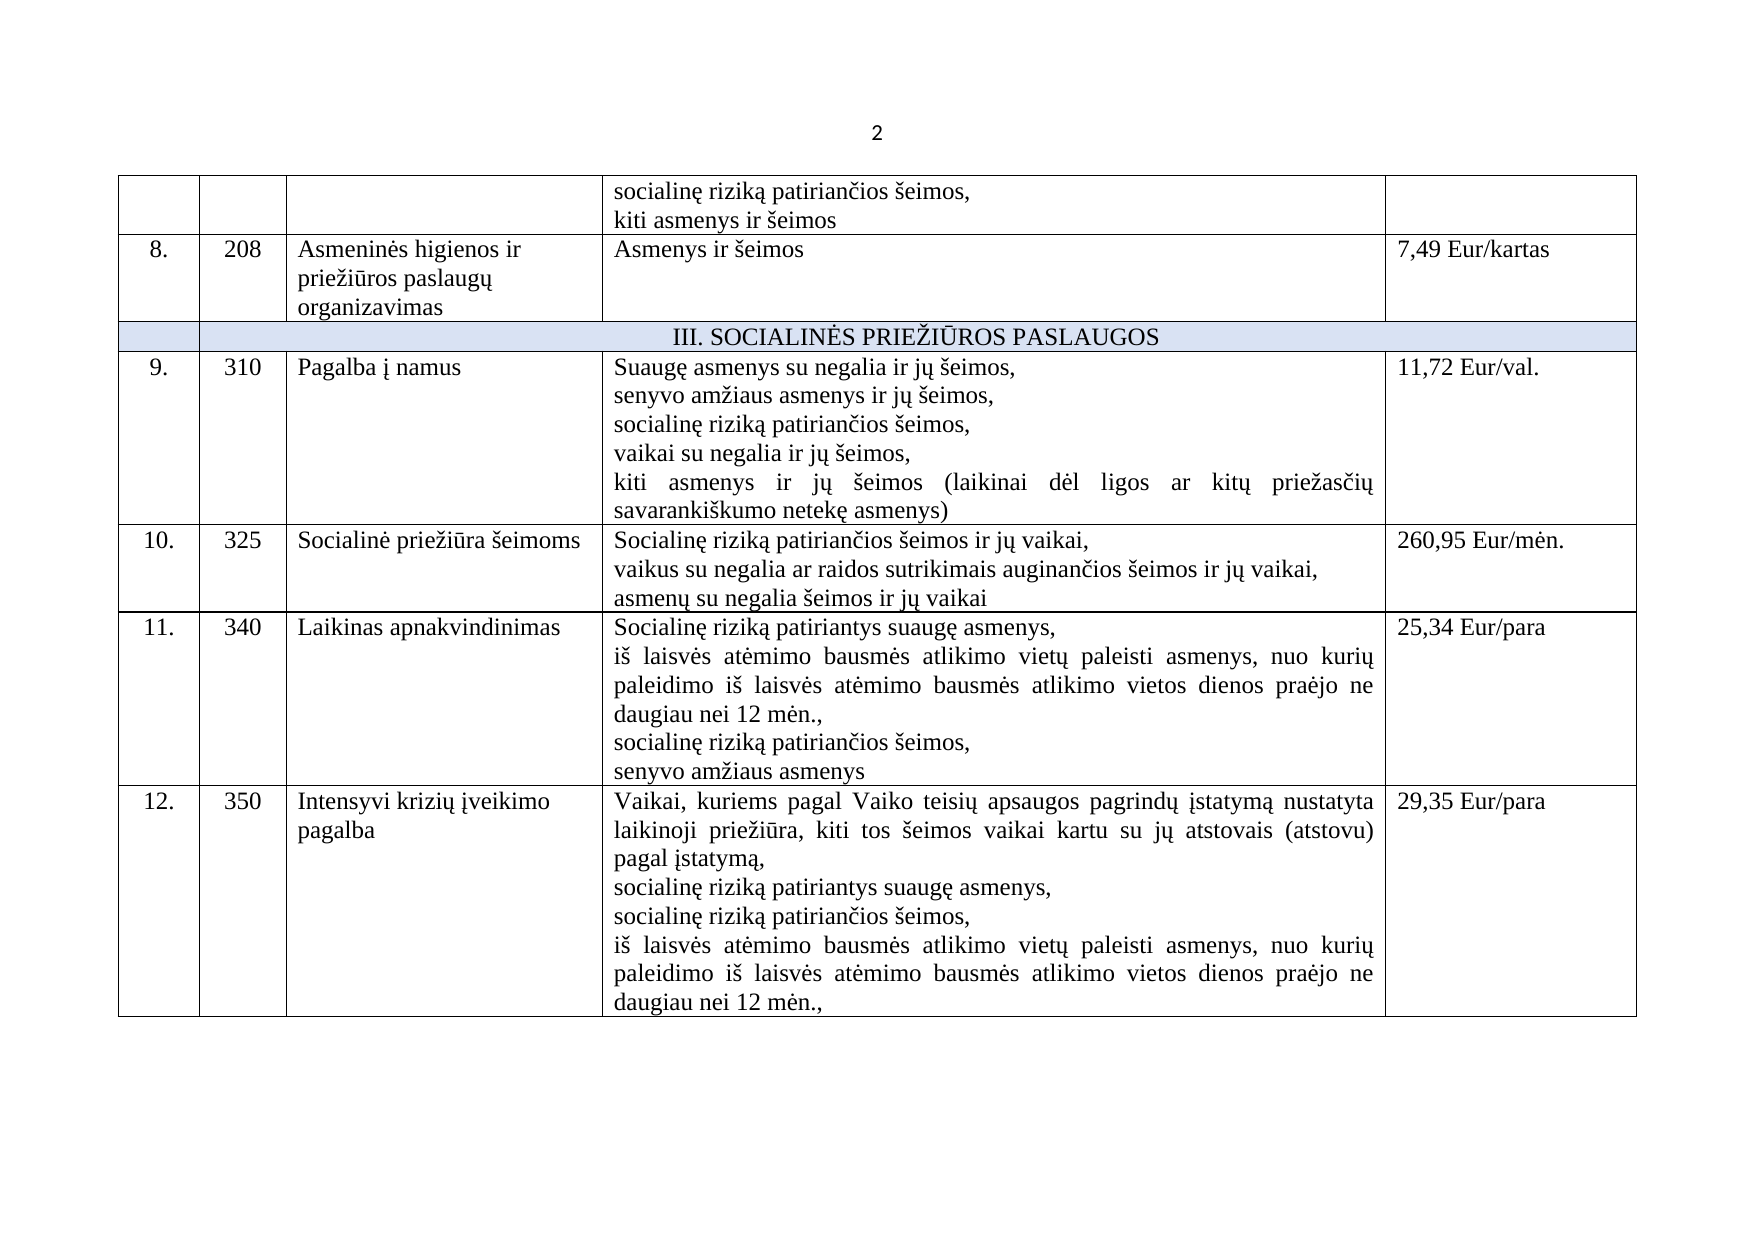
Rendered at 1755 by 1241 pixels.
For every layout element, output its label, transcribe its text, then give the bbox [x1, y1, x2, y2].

table_cell [119, 176, 199, 233]
table_cell Vaikai, kuriems pagal Vaiko teisių apsaugos pagrindų įstatymą nustatyta laikinoji priežiūra, kiti tos šeimos vaikai kartu su jų atstovais (atstovu) pagal įstatymą, socialinę riziką patiriantys suaugę asmenys, socialinę riziką patiriančios šeimos, iš laisvės atėmimo bausmės atlikimo vietų paleisti asmenys, nuo kurių paleidimo iš laisvės atėmimo bausmės atlikimo vietos dienos praėjo ne daugiau nei 12 mėn., [603, 786, 1385, 1016]
table_cell Pagalba į namus [287, 352, 602, 524]
table_cell 9. [119, 352, 199, 524]
table_cell 7,49 Eur/kartas [1386, 235, 1636, 321]
table_cell 25,34 Eur/para [1386, 613, 1636, 785]
table_cell [1386, 176, 1636, 233]
table_cell [200, 176, 286, 233]
table_cell 208 [200, 235, 286, 321]
table_cell 11. [119, 613, 199, 785]
table_cell 8. [119, 235, 199, 321]
table_cell 12. [119, 786, 199, 1016]
table_cell Laikinas apnakvindinimas [287, 613, 602, 785]
table_cell Intensyvi krizių įveikimo pagalba [287, 786, 602, 1016]
table_cell [287, 176, 602, 233]
table_cell 310 [200, 352, 286, 524]
table_cell Asmeninės higienos ir priežiūros paslaugų organizavimas [287, 235, 602, 321]
table_cell socialinę riziką patiriančios šeimos, kiti asmenys ir šeimos [603, 176, 1385, 233]
table_cell 260,95 Eur/mėn. [1386, 525, 1636, 611]
table_cell 325 [200, 525, 286, 611]
table_cell Socialinę riziką patiriančios šeimos ir jų vaikai, vaikus su negalia ar raidos sutrikimais auginančios šeimos ir jų vaikai, asmenų su negalia šeimos ir jų vaikai [603, 525, 1385, 611]
table_cell 10. [119, 525, 199, 611]
table_cell Socialinę riziką patiriantys suaugę asmenys, iš laisvės atėmimo bausmės atlikimo vietų paleisti asmenys, nuo kurių paleidimo iš laisvės atėmimo bausmės atlikimo vietos dienos praėjo ne daugiau nei 12 mėn., socialinę riziką patiriančios šeimos, senyvo amžiaus asmenys [603, 613, 1385, 785]
table_cell 350 [200, 786, 286, 1016]
table_cell Asmenys ir šeimos [603, 235, 1385, 321]
table_cell Suaugę asmenys su negalia ir jų šeimos, senyvo amžiaus asmenys ir jų šeimos, socialinę riziką patiriančios šeimos, vaikai su negalia ir jų šeimos, kiti asmenys ir jų šeimos (laikinai dėl ligos ar kitų priežasčių savarankiškumo netekę asmenys) [603, 352, 1385, 524]
table_cell [119, 322, 199, 351]
table_cell 11,72 Eur/val. [1386, 352, 1636, 524]
table_cell III. SOCIALINĖS PRIEŽIŪROS PASLAUGOS [200, 322, 1636, 351]
table_cell 29,35 Eur/para [1386, 786, 1636, 1016]
table_cell 340 [200, 613, 286, 785]
table_cell Socialinė priežiūra šeimoms [287, 525, 602, 611]
